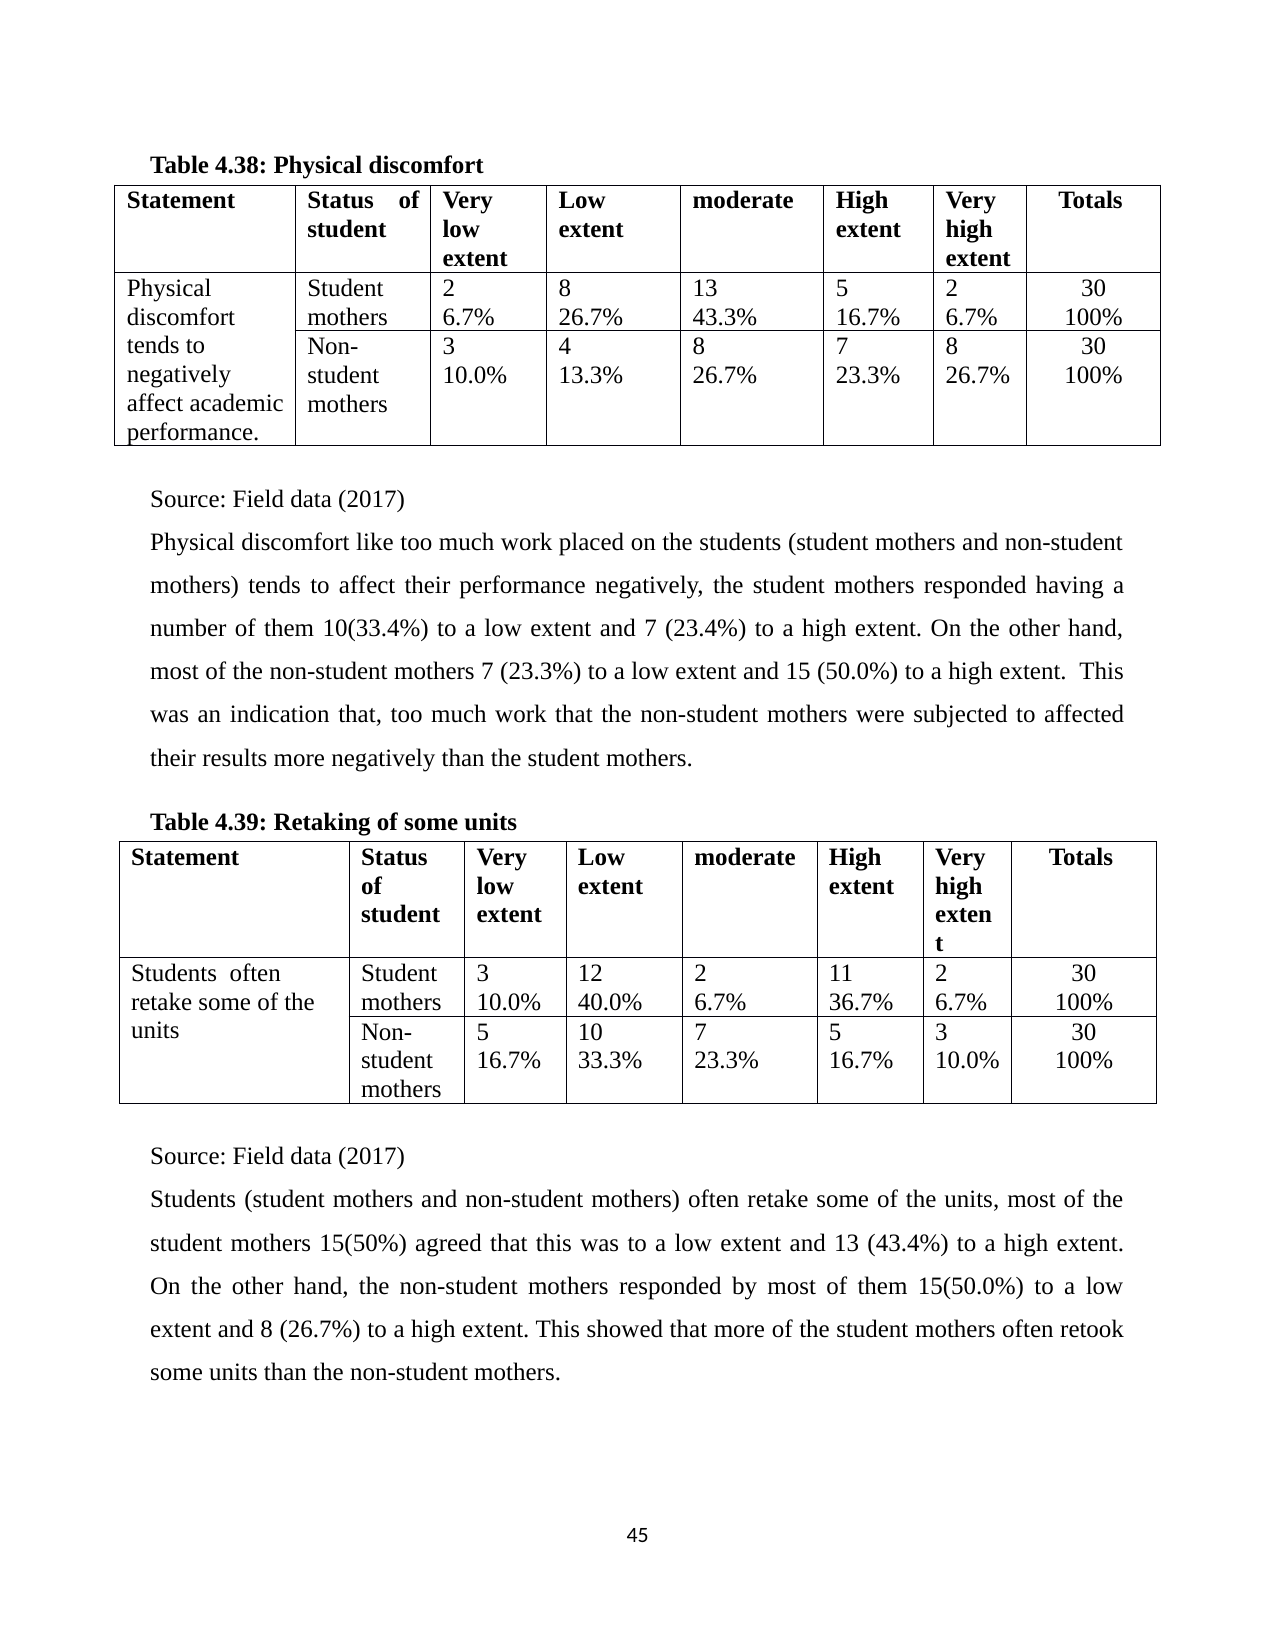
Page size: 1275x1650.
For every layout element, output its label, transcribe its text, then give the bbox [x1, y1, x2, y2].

table_header Statement [115, 186, 295, 272]
table_cell 2 6.7% [431, 273, 546, 330]
table_cell 8 26.7% [934, 331, 1026, 445]
table_cell 5 16.7% [818, 1017, 923, 1103]
table_cell 4 13.3% [547, 331, 680, 445]
table_cell 5 16.7% [824, 273, 933, 330]
table_header High extent [824, 186, 933, 272]
table_header High extent [818, 842, 923, 957]
text Physical discomfort like too much work placed on the students (student mothers and non-student mothers) tends to affect their performance negatively, the student mothers responded having a number of them 10(33.4%) to a low extent and 7 (23.4%) to a high extent. On the other hand, most of the non-student mothers 7 (23.3%) to a low extent and 15 (50.0%) to a high extent. This was an indication that, too much work that the non-student mothers were subjected to affected their results more negatively than the student mothers. [150, 527, 1125, 771]
table_cell 8 26.7% [681, 331, 823, 445]
table_cell 11 36.7% [818, 958, 923, 1016]
table_cell Student mothers [350, 958, 464, 1016]
table_cell 5 16.7% [465, 1017, 566, 1103]
table_header Totals [1027, 186, 1160, 272]
table_cell Non-student mothers [296, 331, 430, 445]
table_cell 8 26.7% [547, 273, 680, 330]
table_header Very low extent [431, 186, 546, 272]
table_cell Student mothers [296, 273, 430, 330]
text Source: Field data (2017) [150, 1141, 1125, 1170]
table_cell 10 33.3% [567, 1017, 682, 1103]
table_header moderate [681, 186, 823, 272]
table_header Very low extent [465, 842, 566, 957]
table_cell 2 6.7% [924, 958, 1011, 1016]
table_cell 12 40.0% [567, 958, 682, 1016]
table_header Status of student [296, 186, 430, 272]
table_cell Non-student mothers [350, 1017, 464, 1103]
table_cell 3 10.0% [431, 331, 546, 445]
table_cell 3 10.0% [465, 958, 566, 1016]
table_header moderate [683, 842, 817, 957]
subtitle Table 4.39: Retaking of some units [150, 807, 1125, 835]
text Source: Field data (2017) [150, 484, 1125, 513]
table_cell 30 100% [1012, 1017, 1156, 1103]
table_cell 30 100% [1027, 273, 1160, 330]
table_cell 30 100% [1012, 958, 1156, 1016]
text Students (student mothers and non-student mothers) often retake some of the units, most of the student mothers 15(50%) agreed that this was to a low extent and 13 (43.4%) to a high extent. On the other hand, the non-student mothers responded by most of them 15(50.0%) to a low extent and 8 (26.7%) to a high extent. This showed that more of the student mothers often retook some units than the non-student mothers. [150, 1184, 1125, 1386]
table_cell 30 100% [1027, 331, 1160, 445]
subtitle Table 4.38: Physical discomfort [150, 150, 1125, 179]
table_header Low extent [567, 842, 682, 957]
table_cell 13 43.3% [681, 273, 823, 330]
table_cell Students often retake some of the units [120, 958, 349, 1103]
table_cell 2 6.7% [934, 273, 1026, 330]
table_header Very high extent [934, 186, 1026, 272]
table_header Very high extent [924, 842, 1011, 957]
table_cell 7 23.3% [824, 331, 933, 445]
table_header Totals [1012, 842, 1156, 957]
table_header Statement [120, 842, 349, 957]
table_cell Physical discomfort tends to negatively affect academic performance. [115, 273, 295, 445]
table_cell 2 6.7% [683, 958, 817, 1016]
table_cell 3 10.0% [924, 1017, 1011, 1103]
table_header Low extent [547, 186, 680, 272]
table_header Status of student [350, 842, 464, 957]
table_cell 7 23.3% [683, 1017, 817, 1103]
